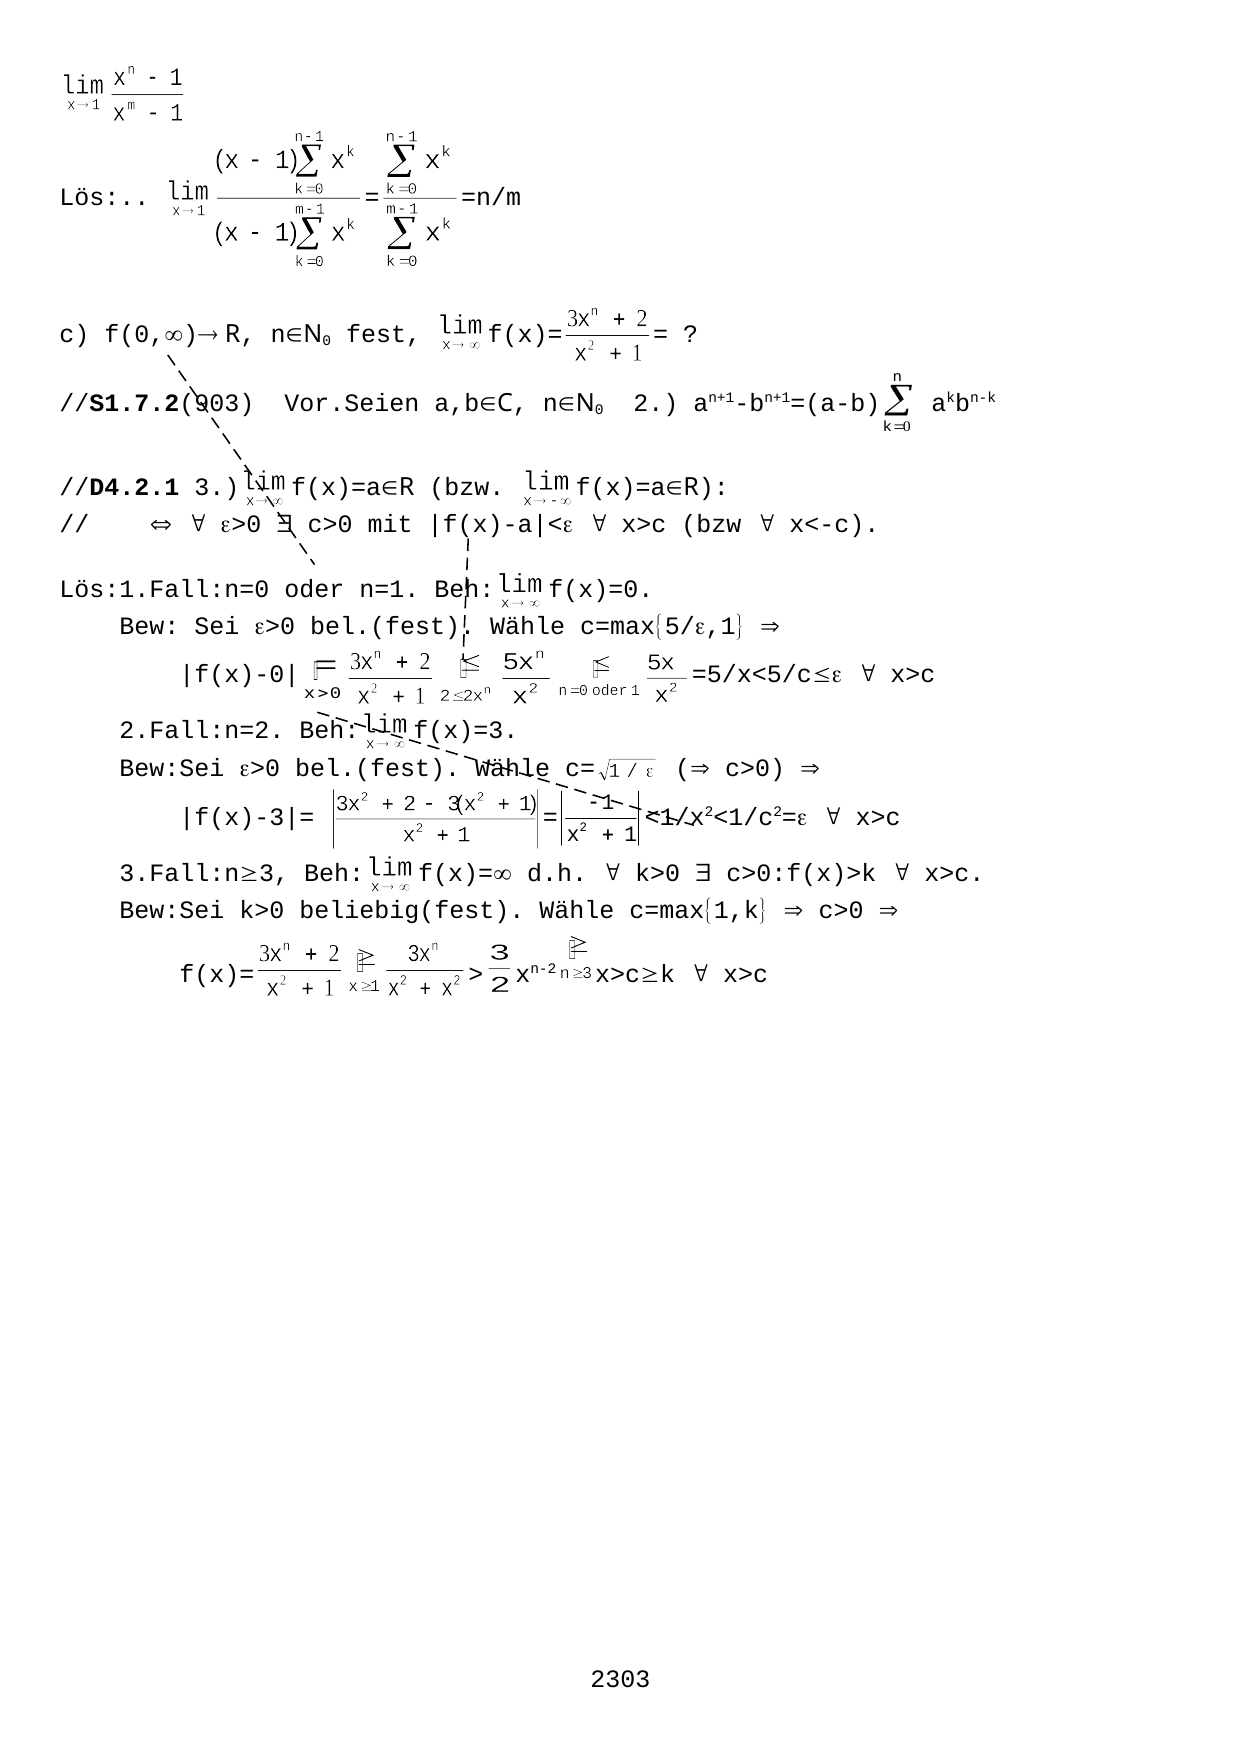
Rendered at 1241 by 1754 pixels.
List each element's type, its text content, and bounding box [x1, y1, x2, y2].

text |f(x)-3|= =<1/x2<1/c2=  x>c [59, 784, 1181, 852]
text Bew: Sei >0 bel.(fest). Wähle c=max5/,1  [59, 614, 1181, 642]
text Bew:Sei k>0 beliebig(fest). Wähle c=max1,k  c>0  [59, 898, 1181, 926]
text |f(x)-0|=5/x<5/c  x>c [59, 642, 1181, 709]
text 2.Fall:n=2. Beh:f(x)=3. [59, 709, 1181, 755]
text Lös:.. ==n/m [59, 126, 1181, 271]
text //D4.2.1 3.)f(x)=aR (bzw. f(x)=aR): //   >0  c>0 mit |f(x)-a|<  x>c (bzw  x<-c). [59, 465, 1181, 539]
text 3.Fall:n3, Beh:f(x)= d.h.  k>0  c>0:f(x)>k  x>c. [59, 852, 1181, 898]
text f(x)=>xn-2x>ck  x>c [59, 926, 1181, 1009]
text Lös:1.Fall:n=0 oder n=1. Beh:f(x)=0. [59, 568, 1181, 614]
text c) f(0,) R, nN0 fest, f(x)== ? //S1.7.2(903) Vor.Seien a,bC, nN0 2.) an+1-bn+1=(a-b)akbn-k [59, 299, 1181, 437]
text Bew:Sei >0 bel.(fest). Wähle c= ( c>0)  [59, 755, 1181, 784]
